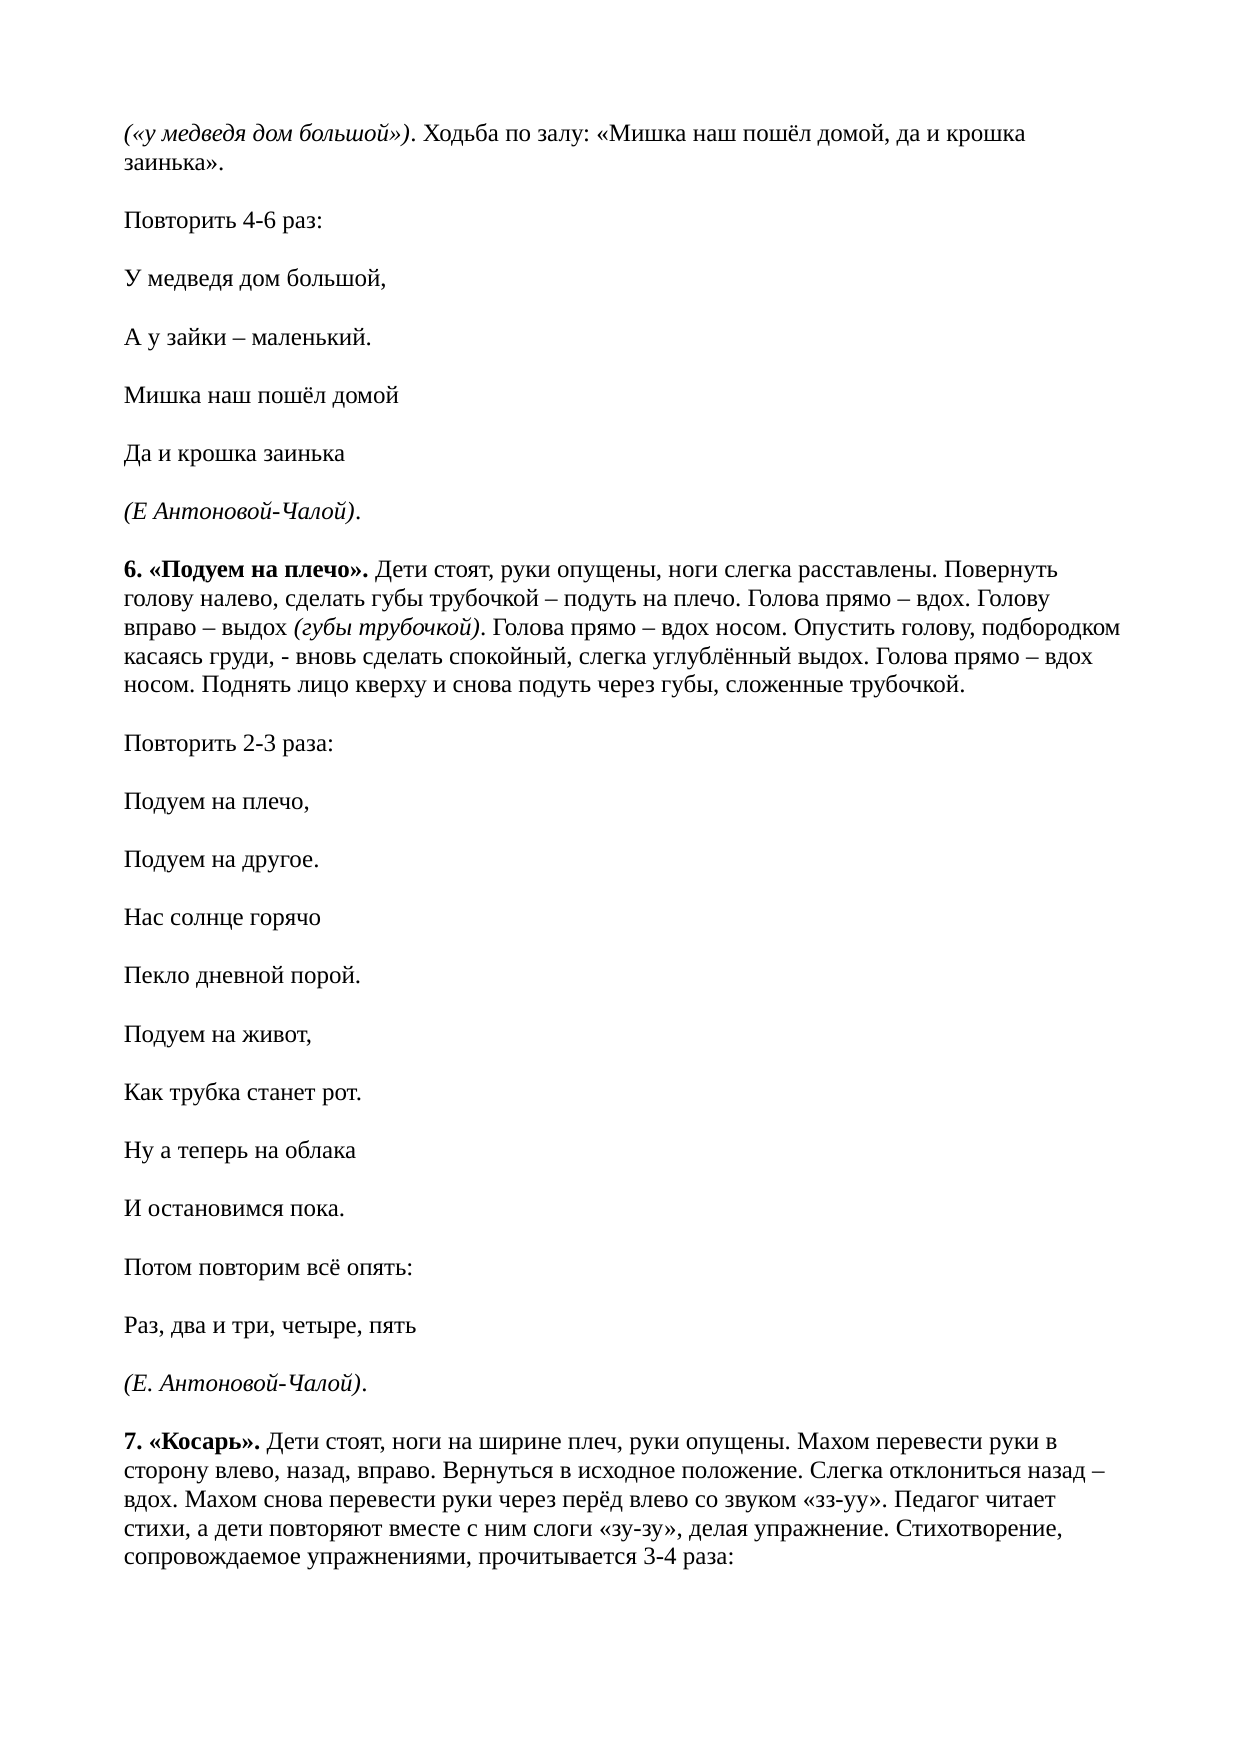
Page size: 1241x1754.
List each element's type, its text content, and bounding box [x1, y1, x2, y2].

table_header («у медведя дом большой»). Ходьба по залу: «Мишка наш пошёл домой, да и крошка заинька». Повторить 4-6 раз: У медведя дом большой, А у зайки – маленький. Мишка наш пошёл домой Да и крошка заинька (Е Антоновой-Чалой). 6. «Подуем на плечо». Дети стоят, руки опущены, ноги слегка расставлены. Повернуть голову налево, сделать губы трубочкой – подуть на плечо. Голова прямо – вдох. Голову вправо – выдох (губы трубочкой). Голова прямо – вдох носом. Опустить голову, подбородком касаясь груди, - вновь сделать спокойный, слегка углублённый выдох. Голова прямо – вдох носом. Поднять лицо кверху и снова подуть через губы, сложенные трубочкой. Повторить 2-3 раза: Подуем на плечо, Подуем на другое. Нас солнце горячо Пекло дневной порой. Подуем на живот, Как трубка станет рот. Ну а теперь на облака И остановимся пока. Потом повторим всё опять: Раз, два и три, четыре, пять (Е. Антоновой-Чалой). 7. «Косарь». Дети стоят, ноги на ширине плеч, руки опущены. Махом перевести руки в сторону влево, назад, вправо. Вернуться в исходное положение. Слегка отклониться назад – вдох. Махом снова перевести руки через перёд влево со звуком «зз-уу». Педагог читает стихи, а дети повторяют вместе с ним слоги «зу-зу», делая упражнение. Стихотворение, сопровождаемое упражнениями, прочитывается 3-4 раза: [124, 118, 1122, 1600]
